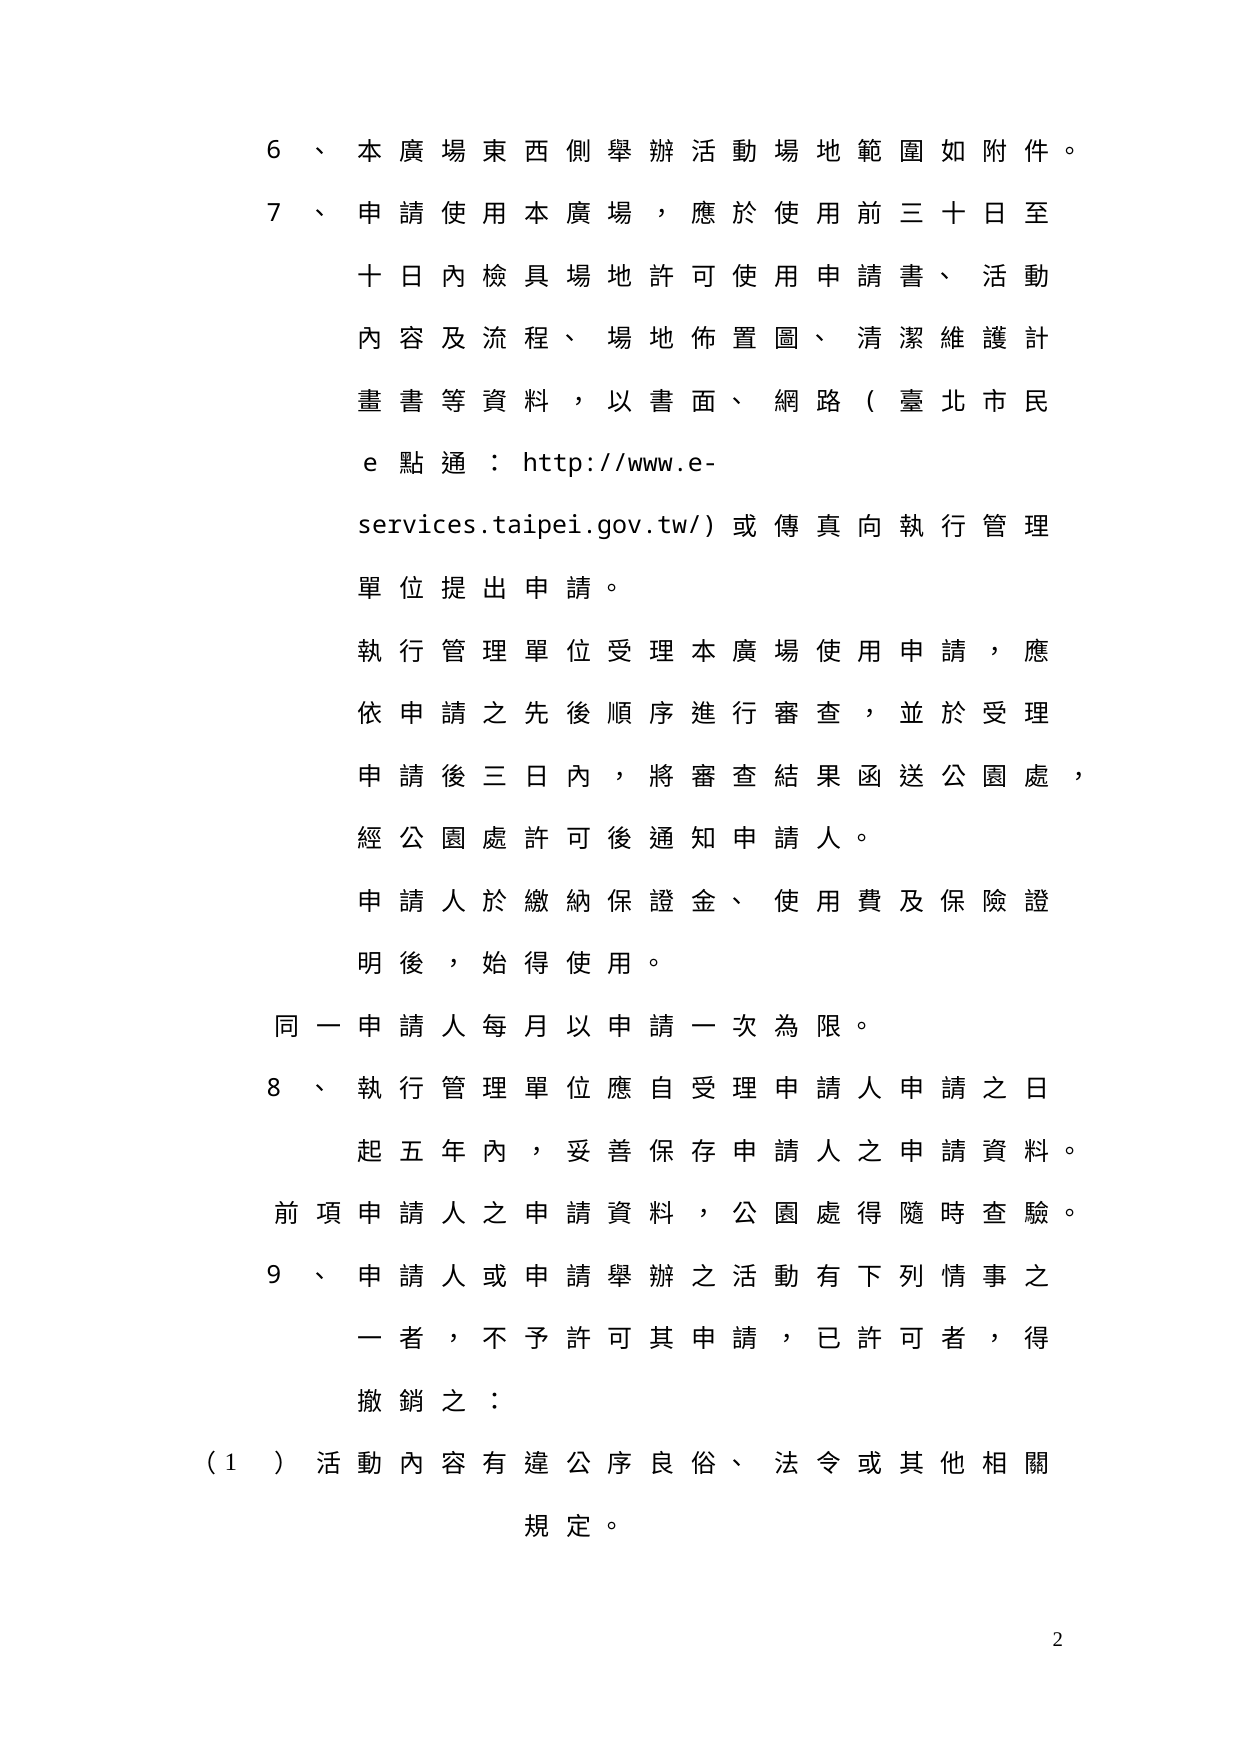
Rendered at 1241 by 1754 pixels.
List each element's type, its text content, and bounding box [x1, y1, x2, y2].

list 申請人或申請舉辦之活動有下列情事之一者，不予許可其申請，已許可者，得撤銷之： [227, 1233, 1058, 1420]
list 申請使用本廣場，應於使用前三十日至十日內檢具場地許可使用申請書、活動內容及流程、場地佈置圖、清潔維護計畫書等資料，以書面、網路(臺北市民e點通：http://www.e-services.taipei.gov.tw/)或傳真向執行管理單位提出申請。 執行管理單位受理本廣場使用申請，應依申請之先後順序進行審查，並於受理申請後三日內，將審查結果函送公園處，經公園處許可後通知申請人。 申請人於繳納保證金、使用費及保險證明後，始得使用。 [227, 170, 1058, 983]
list 執行管理單位應自受理申請人申請之日起五年內，妥善保存申請人之申請資料。 [227, 1045, 1058, 1170]
text 同一申請人每月以申請一次為限。 [233, 983, 1058, 1045]
list 本廣場東西側舉辦活動場地範圍如附件。 [227, 108, 1058, 170]
text 前項申請人之申請資料，公園處得隨時查驗。 [183, 1170, 1058, 1233]
list 活動內容有違公序良俗、法令或其他相關規定。 [164, 1420, 1058, 1545]
